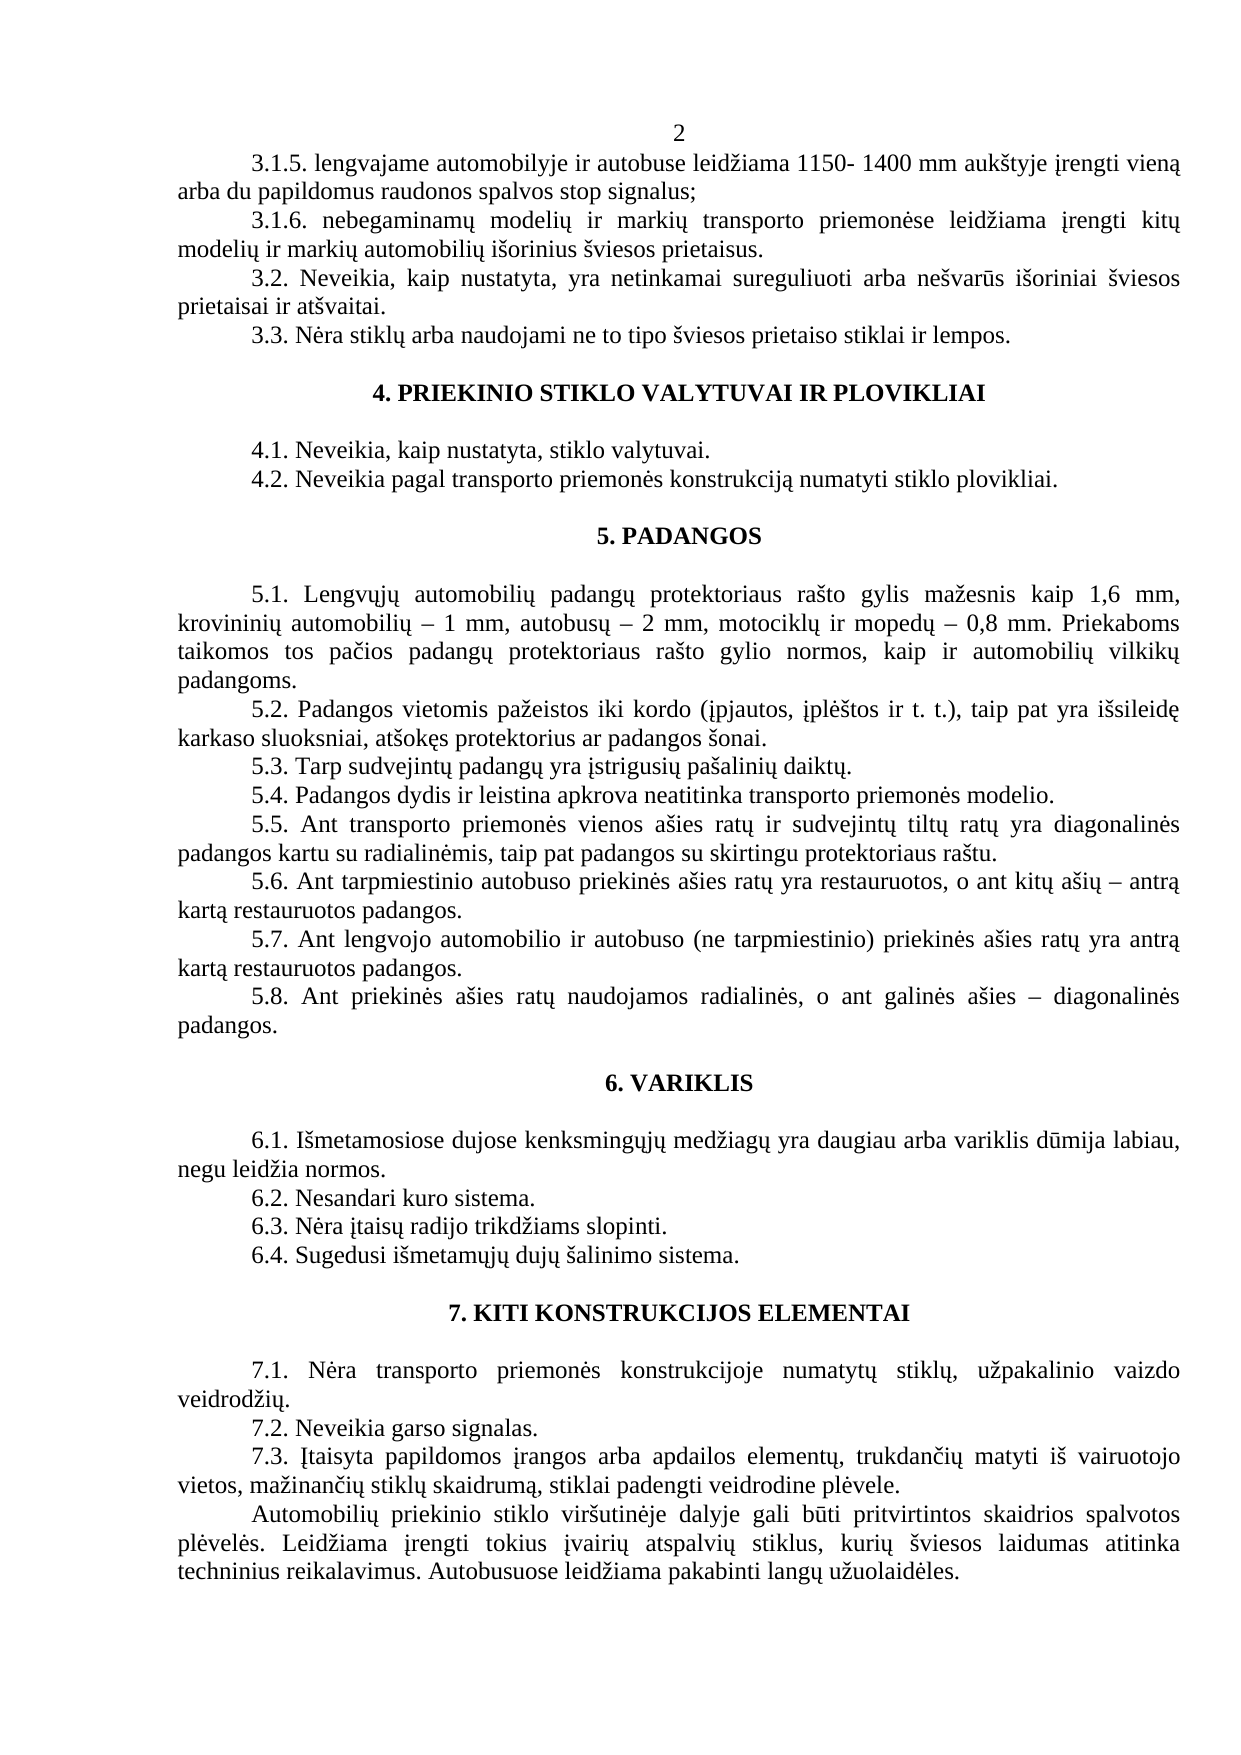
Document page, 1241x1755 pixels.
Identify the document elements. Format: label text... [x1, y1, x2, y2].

text Automobilių priekinio stiklo viršutinėje dalyje gali būti pritvirtintos skaidrios spalvotos plėvelės. Leidžiama įrengti tokius įvairių atspalvių stiklus, kurių šviesos laidumas atitinka techninius reikalavimus. Autobusuose leidžiama pakabinti langų užuolaidėles. [177, 1499, 1181, 1585]
text 7.1. Nėra transporto priemonės konstrukcijoje numatytų stiklų, užpakalinio vaizdo veidrodžių. [177, 1355, 1181, 1413]
text 5. Padangos [177, 521, 1181, 550]
text 5.7. Ant lengvojo automobilio ir autobuso (ne tarpmiestinio) priekinės ašies ratų yra antrą kartą restauruotos padangos. [177, 924, 1181, 981]
text 5.1. Lengvųjų automobilių padangų protektoriaus rašto gylis mažesnis kaip 1,6 mm, krovininių automobilių – 1 mm, autobusų – 2 mm, motociklų ir mopedų – 0,8 mm. Priekaboms taikomos tos pačios padangų protektoriaus rašto gylio normos, kaip ir automobilių vilkikų padangoms. [177, 579, 1181, 694]
text 6.3. Nėra įtaisų radijo trikdžiams slopinti. [177, 1211, 1181, 1240]
text 4.2. Neveikia pagal transporto priemonės konstrukciją numatyti stiklo plovikliai. [177, 464, 1181, 493]
text 5.4. Padangos dydis ir leistina apkrova neatitinka transporto priemonės modelio. [177, 780, 1181, 809]
text 5.2. Padangos vietomis pažeistos iki kordo (įpjautos, įplėštos ir t. t.), taip pat yra išsileidę karkaso sluoksniai, atšokęs protektorius ar padangos šonai. [177, 694, 1181, 751]
text 6.1. Išmetamosiose dujose kenksmingųjų medžiagų yra daugiau arba variklis dūmija labiau, negu leidžia normos. [177, 1125, 1181, 1183]
text 3.1.5. lengvajame automobilyje ir autobuse leidžiama 1150- 1400 mm aukštyje įrengti vieną arba du papildomus raudonos spalvos stop signalus; [177, 148, 1181, 205]
text 4.1. Neveikia, kaip nustatyta, stiklo valytuvai. [177, 435, 1181, 464]
text 5.3. Tarp sudvejintų padangų yra įstrigusių pašalinių daiktų. [177, 751, 1181, 780]
text 5.6. Ant tarpmiestinio autobuso priekinės ašies ratų yra restauruotos, o ant kitų ašių – antrą kartą restauruotos padangos. [177, 866, 1181, 924]
text 3.1.6. nebegaminamų modelių ir markių transporto priemonėse leidžiama įrengti kitų modelių ir markių automobilių išorinius šviesos prietaisus. [177, 205, 1181, 263]
text 7. Kiti konstrukcijos elementai [177, 1298, 1181, 1326]
text 5.5. Ant transporto priemonės vienos ašies ratų ir sudvejintų tiltų ratų yra diagonalinės padangos kartu su radialinėmis, taip pat padangos su skirtingu protektoriaus raštu. [177, 809, 1181, 866]
text 6.2. Nesandari kuro sistema. [177, 1183, 1181, 1211]
text 7.3. Įtaisyta papildomos įrangos arba apdailos elementų, trukdančių matyti iš vairuotojo vietos, mažinančių stiklų skaidrumą, stiklai padengti veidrodine plėvele. [177, 1441, 1181, 1499]
text 3.3. Nėra stiklų arba naudojami ne to tipo šviesos prietaiso stiklai ir lempos. [177, 320, 1181, 349]
text 3.2. Neveikia, kaip nustatyta, yra netinkamai sureguliuoti arba nešvarūs išoriniai šviesos prietaisai ir atšvaitai. [177, 263, 1181, 320]
text 6. Variklis [177, 1068, 1181, 1096]
text 5.8. Ant priekinės ašies ratų naudojamos radialinės, o ant galinės ašies – diagonalinės padangos. [177, 981, 1181, 1039]
text 7.2. Neveikia garso signalas. [177, 1413, 1181, 1441]
text 4. Priekinio stiklo valytuvai ir plovikliai [177, 378, 1181, 406]
text 6.4. Sugedusi išmetamųjų dujų šalinimo sistema. [177, 1240, 1181, 1269]
